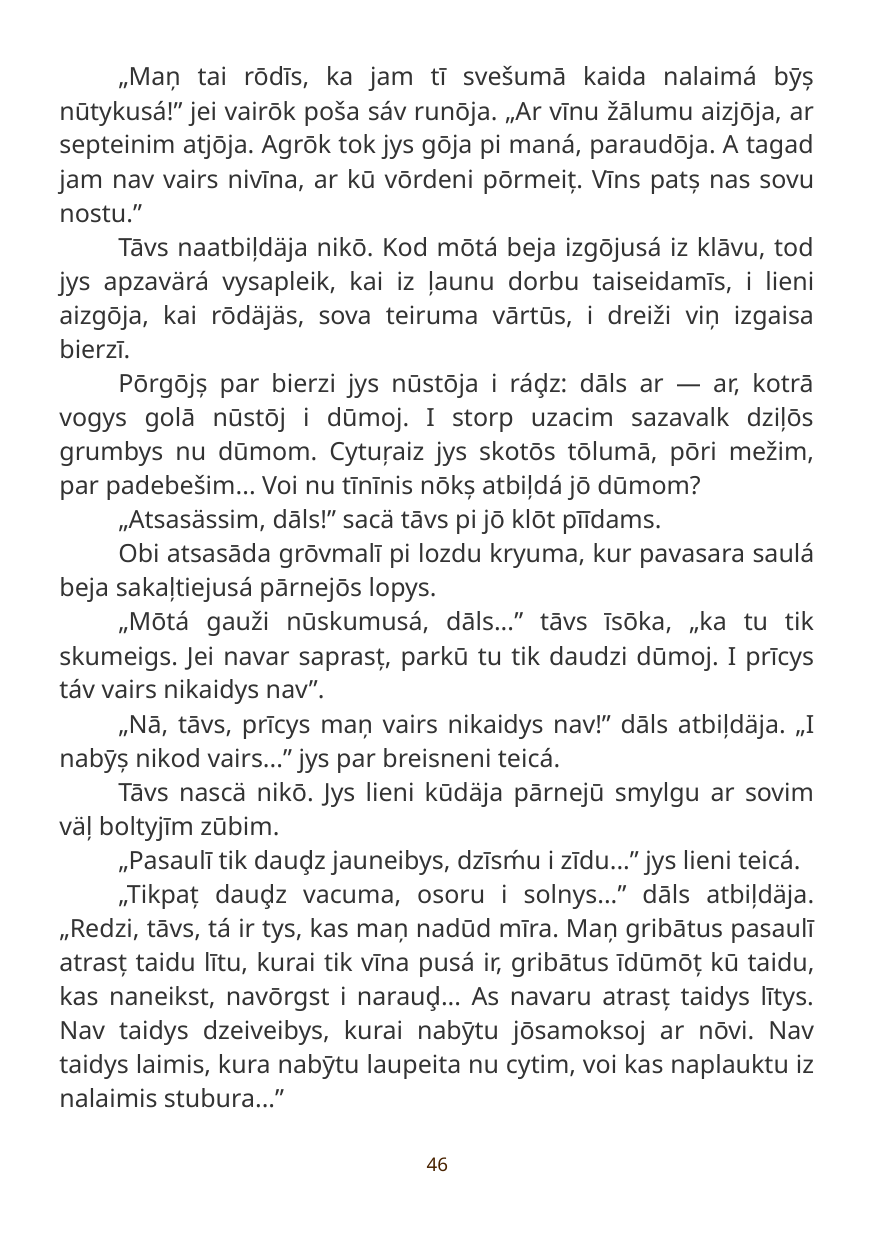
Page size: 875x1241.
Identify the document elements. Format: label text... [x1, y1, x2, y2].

text „Nā, tāvs, prīcys maņ vairs nikaidys nav!” dāls atbiļdäja. „I nabȳș nikod vairs...” jys par breisneni teicá. [59, 706, 815, 774]
text Obi atsasāda grōvmalī pi lozdu kryuma, kur pavasara saulá beja sakaļtiejusá pārnejōs lopys. [59, 536, 815, 604]
text „Maņ tai rōdīs, ka jam tī svešumā kaida nalaimá bȳș nūtykusá!” jei vairōk poša sáv runōja. „Ar vīnu žālumu aizjōja, ar septeinim atjōja. Agrōk tok jys gōja pi maná, paraudōja. A tagad jam nav vairs nivīna, ar kū vōrdeni pōrmeiț. Vīns patș nas sovu nostu.” [59, 59, 815, 229]
text Tāvs naatbiļdäja nikō. Kod mōtá beja izgōjusá iz klāvu, tod jys apzavärá vysapleik, kai iz ļaunu dorbu taiseidamīs, i lieni aizgōja, kai rōdäjäs, sova teiruma vārtūs, i dreiži viņ izgaisa bierzī. [59, 229, 815, 366]
text Pōrgōjș par bierzi jys nūstōja i ráḑz: dāls ar — ar, kotrā vogys golā nūstōj i dūmoj. I storp uzacim sazavalk dziļōs grumbys nu dūmom. Cytuŗaiz jys skotōs tōlumā, pōri mežim, par padebešim... Voi nu tīnīnis nōkș atbiļdá jō dūmom? [59, 366, 815, 502]
text Tāvs nascä nikō. Jys lieni kūdäja pārnejū smylgu ar sovim väļ boltyjīm zūbim. [59, 774, 815, 842]
text „Mōtá gauži nūskumusá, dāls...” tāvs īsōka, „ka tu tik skumeigs. Jei navar saprasț, parkū tu tik daudzi dūmoj. I prīcys táv vairs nikaidys nav”. [59, 604, 815, 706]
text „Tikpaț dauḑz vacuma, osoru i solnys...” dāls atbiļdäja. „Redzi, tāvs, tá ir tys, kas maņ nadūd mīra. Maņ gribātus pasaulī atrasț taidu lītu, kurai tik vīna pusá ir, gribātus īdūmōț kū taidu, kas naneikst, navōrgst i narauḑ... As navaru atrasț taidys lītys. Nav taidys dzeiveibys, kurai nabȳtu jōsamoksoj ar nōvi. Nav taidys laimis, kura nabȳtu laupeita nu cytim, voi kas naplauktu iz nalaimis stubura...” [59, 877, 815, 1115]
text „Pasaulī tik dauḑz jauneibys, dzīsḿu i zīdu...” jys lieni teicá. [59, 842, 815, 877]
text „Atsasässim, dāls!” sacä tāvs pi jō klōt pīīdams. [59, 502, 815, 536]
